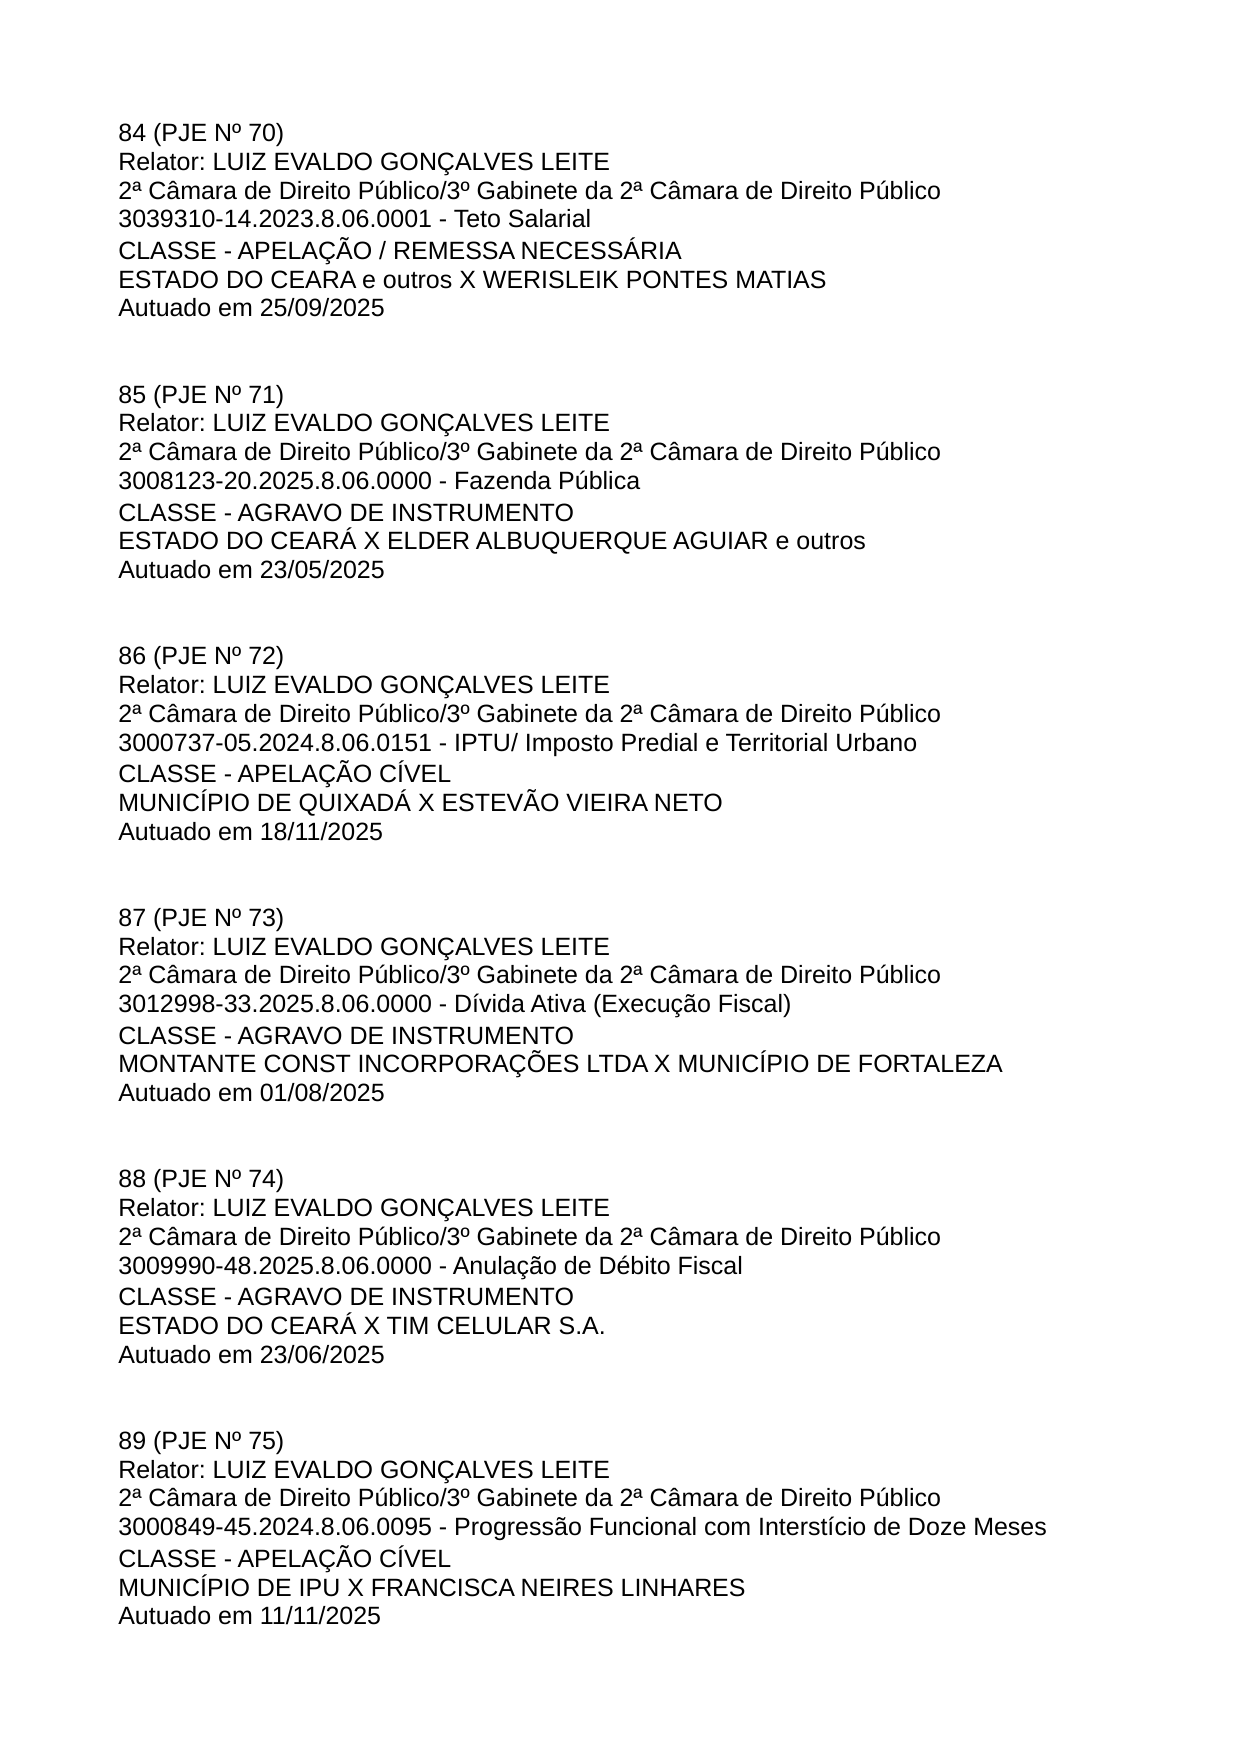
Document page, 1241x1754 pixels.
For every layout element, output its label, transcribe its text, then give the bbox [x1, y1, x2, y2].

text 2ª Câmara de Direito Público/3º Gabinete da 2ª Câmara de Direito Público [118, 437, 1122, 466]
text 2ª Câmara de Direito Público/3º Gabinete da 2ª Câmara de Direito Público [118, 176, 1122, 204]
text CLASSE - APELAÇÃO / REMESSA NECESSÁRIA ESTADO DO CEARA e outros X WERISLEIK PONTES MATIAS [118, 236, 1122, 293]
text Relator: LUIZ EVALDO GONÇALVES LEITE [118, 408, 1122, 437]
text CLASSE - AGRAVO DE INSTRUMENTO ESTADO DO CEARÁ X TIM CELULAR S.A. [118, 1282, 1122, 1340]
text Autuado em 11/11/2025 [118, 1601, 1122, 1630]
subtitle 3000849-45.2024.8.06.0095 - Progressão Funcional com Interstício de Doze Meses [118, 1512, 1122, 1541]
text 2ª Câmara de Direito Público/3º Gabinete da 2ª Câmara de Direito Público [118, 1483, 1122, 1512]
text 88 (PJE Nº 74) [118, 1164, 1122, 1193]
text 2ª Câmara de Direito Público/3º Gabinete da 2ª Câmara de Direito Público [118, 960, 1122, 989]
text Relator: LUIZ EVALDO GONÇALVES LEITE [118, 670, 1122, 699]
text CLASSE - APELAÇÃO CÍVEL MUNICÍPIO DE IPU X FRANCISCA NEIRES LINHARES [118, 1544, 1122, 1601]
text Relator: LUIZ EVALDO GONÇALVES LEITE [118, 1455, 1122, 1483]
subtitle 3039310-14.2023.8.06.0001 - Teto Salarial [118, 204, 1122, 233]
text CLASSE - AGRAVO DE INSTRUMENTO MONTANTE CONST INCORPORAÇÕES LTDA X MUNICÍPIO DE FORTALEZA [118, 1021, 1122, 1078]
text Relator: LUIZ EVALDO GONÇALVES LEITE [118, 147, 1122, 176]
text 85 (PJE Nº 71) [118, 380, 1122, 408]
text Relator: LUIZ EVALDO GONÇALVES LEITE [118, 1193, 1122, 1222]
text 87 (PJE Nº 73) [118, 903, 1122, 932]
text Relator: LUIZ EVALDO GONÇALVES LEITE [118, 932, 1122, 960]
text 2ª Câmara de Direito Público/3º Gabinete da 2ª Câmara de Direito Público [118, 1222, 1122, 1251]
text Autuado em 18/11/2025 [118, 817, 1122, 845]
text 2ª Câmara de Direito Público/3º Gabinete da 2ª Câmara de Direito Público [118, 699, 1122, 727]
text Autuado em 23/05/2025 [118, 555, 1122, 584]
text CLASSE - APELAÇÃO CÍVEL MUNICÍPIO DE QUIXADÁ X ESTEVÃO VIEIRA NETO [118, 759, 1122, 817]
text Autuado em 25/09/2025 [118, 293, 1122, 322]
subtitle 3008123-20.2025.8.06.0000 - Fazenda Pública [118, 466, 1122, 495]
text Autuado em 01/08/2025 [118, 1078, 1122, 1107]
text 86 (PJE Nº 72) [118, 641, 1122, 670]
subtitle 3000737-05.2024.8.06.0151 - IPTU/ Imposto Predial e Territorial Urbano [118, 727, 1122, 756]
text CLASSE - AGRAVO DE INSTRUMENTO ESTADO DO CEARÁ X ELDER ALBUQUERQUE AGUIAR e outros [118, 497, 1122, 555]
text Autuado em 23/06/2025 [118, 1340, 1122, 1368]
subtitle 3009990-48.2025.8.06.0000 - Anulação de Débito Fiscal [118, 1251, 1122, 1279]
subtitle 3012998-33.2025.8.06.0000 - Dívida Ativa (Execução Fiscal) [118, 989, 1122, 1018]
text 84 (PJE Nº 70) [118, 118, 1122, 147]
text 89 (PJE Nº 75) [118, 1426, 1122, 1455]
